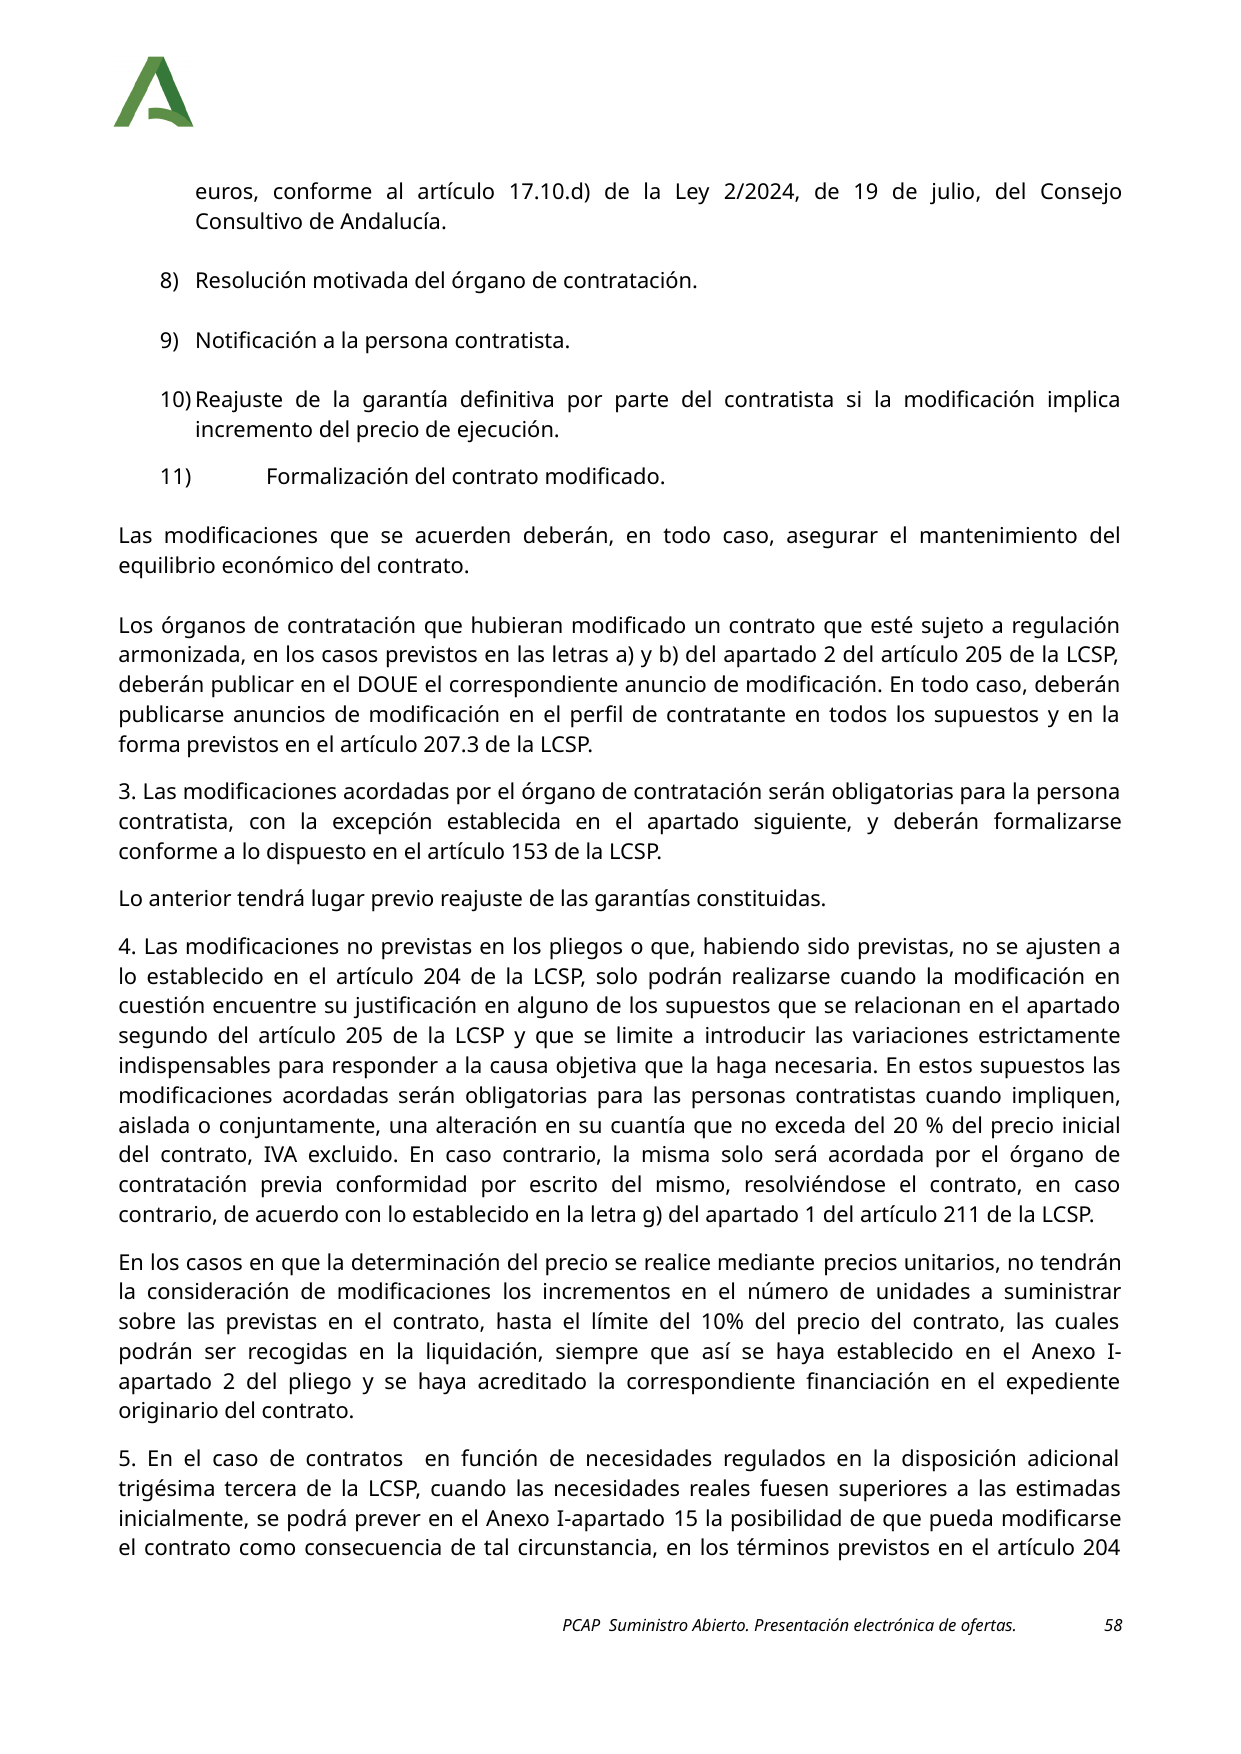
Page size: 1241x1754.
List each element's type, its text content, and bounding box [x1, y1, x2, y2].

text 5. En el caso de contratos en función de necesidades regulados en la disposición adicional trigésima tercera de la LCSP, cuando las necesidades reales fuesen superiores a las estimadas inicialmente, se podrá prever en el Anexo I-apartado 15 la posibilidad de que pueda modificarse el contrato como consecuencia de tal circunstancia, en los términos previstos en el artículo 204 [118, 1443, 1122, 1562]
text 3. Las modificaciones acordadas por el órgano de contratación serán obligatorias para la persona contratista, con la excepción establecida en el apartado siguiente, y deberán formalizarse conforme a lo dispuesto en el artículo 153 de la LCSP. [118, 776, 1122, 866]
text 9) Notificación a la persona contratista. [159, 325, 1122, 354]
text Las modificaciones que se acuerden deberán, en todo caso, asegurar el mantenimiento del equilibrio económico del contrato. [118, 521, 1122, 580]
text En los casos en que la determinación del precio se realice mediante precios unitarios, no tendrán la consideración de modificaciones los incrementos en el número de unidades a suministrar sobre las previstas en el contrato, hasta el límite del 10% del precio del contrato, las cuales podrán ser recogidas en la liquidación, siempre que así se haya establecido en el Anexo I-apartado 2 del pliego y se haya acreditado la correspondiente financiación en el expediente originario del contrato. [118, 1246, 1122, 1425]
text 10) Reajuste de la garantía definitiva por parte del contratista si la modificación implica incremento del precio de ejecución. [159, 384, 1122, 443]
text 8) Resolución motivada del órgano de contratación. [159, 265, 1122, 295]
picture [109, 52, 198, 131]
text Lo anterior tendrá lugar previo reajuste de las garantías constituidas. [118, 883, 1122, 913]
text euros, conforme al artículo 17.10.d) de la Ley 2/2024, de 19 de julio, del Consejo Consultivo de Andalucía. [159, 176, 1122, 236]
text 4. Las modificaciones no previstas en los pliegos o que, habiendo sido previstas, no se ajusten a lo establecido en el artículo 204 de la LCSP, solo podrán realizarse cuando la modificación en cuestión encuentre su justificación en alguno de los supuestos que se relacionan en el apartado segundo del artículo 205 de la LCSP y que se limite a introducir las variaciones estrictamente indispensables para responder a la causa objetiva que la haga necesaria. En estos supuestos las modificaciones acordadas serán obligatorias para las personas contratistas cuando impliquen, aislada o conjuntamente, una alteración en su cuantía que no exceda del 20 % del precio inicial del contrato, IVA excluido. En caso contrario, la misma solo será acordada por el órgano de contratación previa conformidad por escrito del mismo, resolviéndose el contrato, en caso contrario, de acuerdo con lo establecido en la letra g) del apartado 1 del artículo 211 de la LCSP. [118, 931, 1122, 1229]
text 11) Formalización del contrato modificado. [159, 461, 1122, 491]
text Los órganos de contratación que hubieran modificado un contrato que esté sujeto a regulación armonizada, en los casos previstos en las letras a) y b) del apartado 2 del artículo 205 de la LCSP, deberán publicar en el DOUE el correspondiente anuncio de modificación. En todo caso, deberán publicarse anuncios de modificación en el perfil de contratante en todos los supuestos y en la forma previstos en el artículo 207.3 de la LCSP. [118, 609, 1122, 758]
